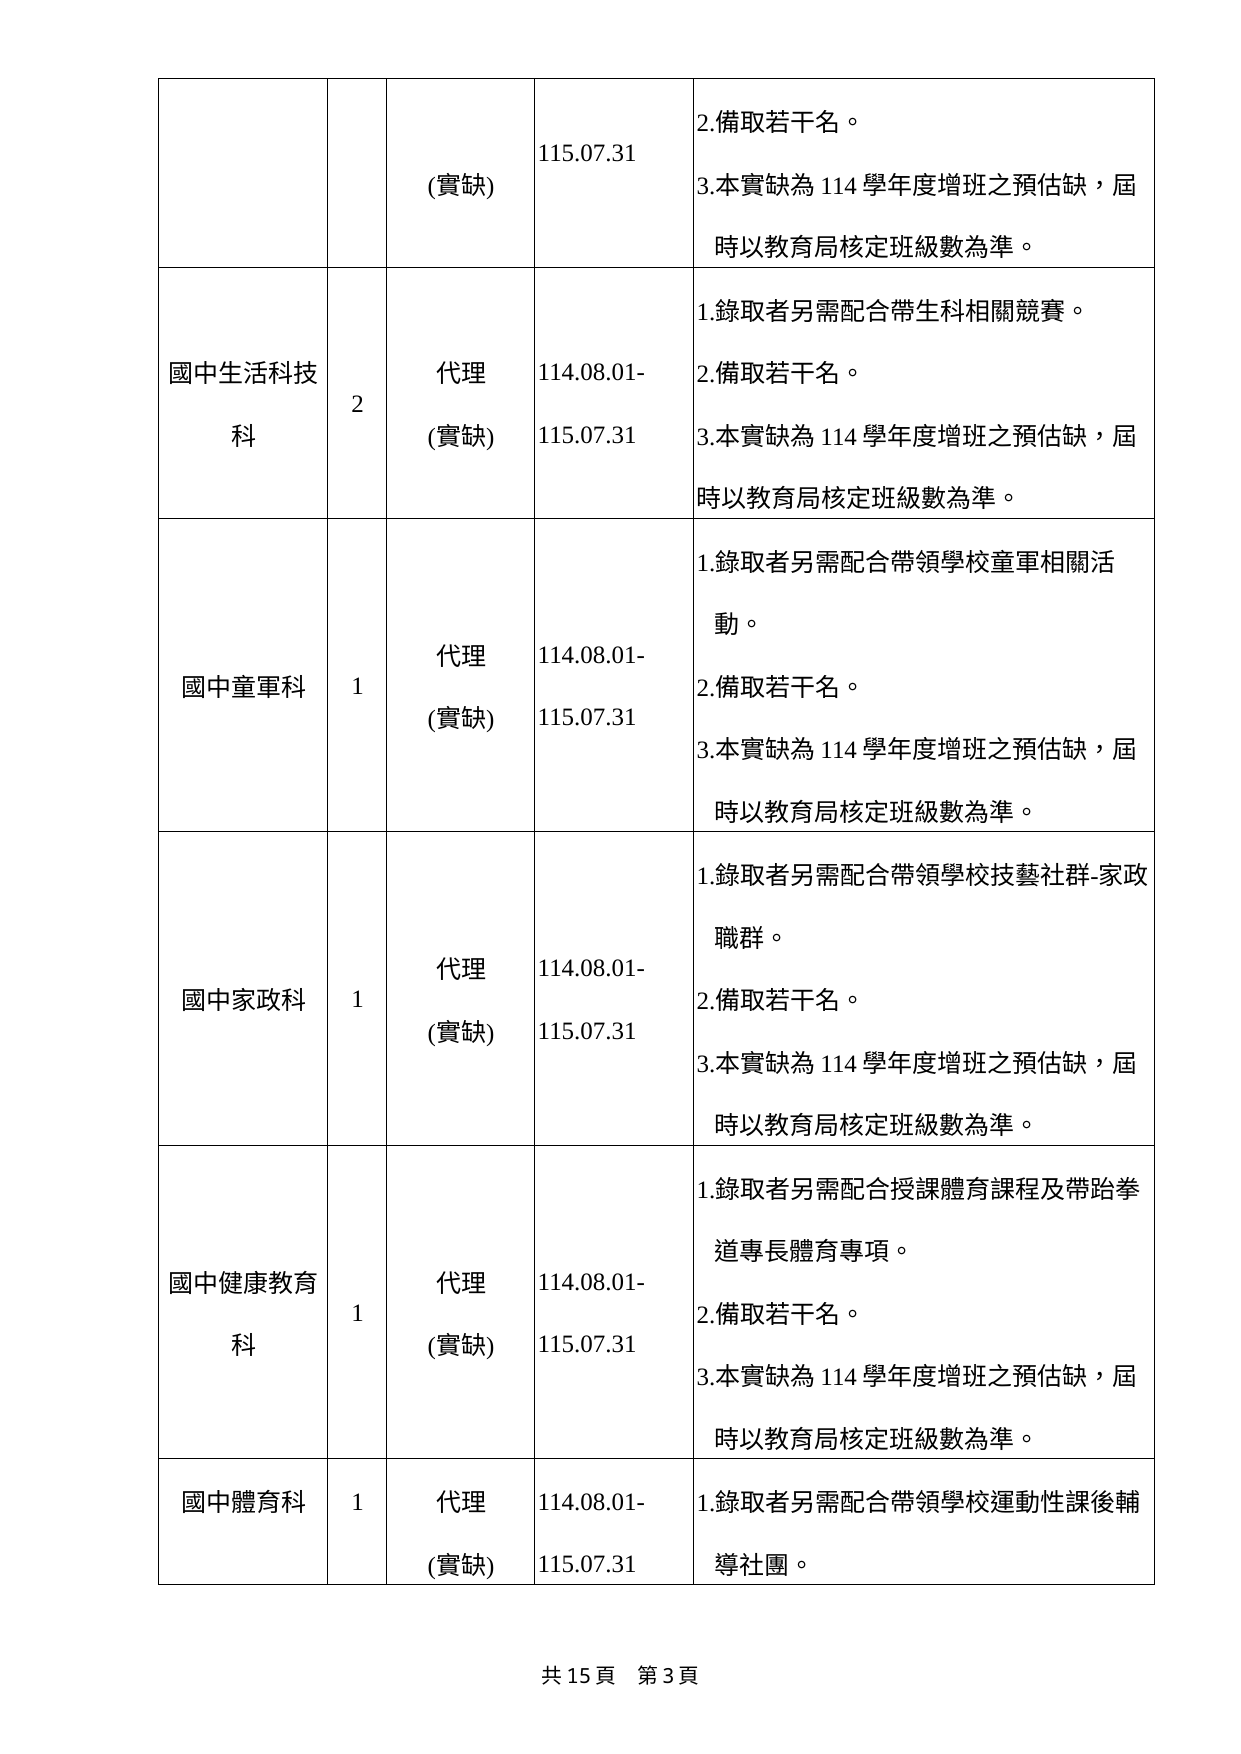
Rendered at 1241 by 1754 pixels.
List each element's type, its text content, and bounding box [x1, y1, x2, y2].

table_cell 2 [328, 268, 386, 518]
table_cell 114.08.01-115.07.31 [535, 519, 693, 831]
table_cell 1 [328, 832, 386, 1145]
table_cell 代理 (實缺) [387, 519, 534, 831]
table_cell 國中健康教育科 [159, 1146, 327, 1458]
table_cell 國中童軍科 [159, 519, 327, 831]
table_cell 代理 (實缺) [387, 832, 534, 1145]
table_cell 1.錄取者另需配合帶領學校技藝社群-家政職群。 2.備取若干名。 3.本實缺為114學年度增班之預估缺，屆時以教育局核定班級數為準。 [694, 832, 1154, 1145]
table_cell 國中體育科 [159, 1459, 327, 1584]
table_cell 1.錄取者另需配合帶領學校童軍相關活動。 2.備取若干名。 3.本實缺為114學年度增班之預估缺，屆時以教育局核定班級數為準。 [694, 519, 1154, 831]
table_cell (實缺) [387, 79, 534, 267]
table_cell 代理 (實缺) [387, 268, 534, 518]
table_cell 114.08.01-115.07.31 [535, 268, 693, 518]
table_cell 1.錄取者另需配合帶領學校運動性課後輔導社團。 [694, 1459, 1154, 1584]
table_cell 國中家政科 [159, 832, 327, 1145]
table_cell [159, 79, 327, 267]
table_cell 114.08.01-115.07.31 [535, 832, 693, 1145]
table_cell 代理 (實缺) [387, 1459, 534, 1584]
table_cell 代理 (實缺) [387, 1146, 534, 1458]
table_cell 1.錄取者另需配合授課體育課程及帶跆拳道專長體育專項。 2.備取若干名。 3.本實缺為114學年度增班之預估缺，屆時以教育局核定班級數為準。 [694, 1146, 1154, 1458]
table_cell 114.08.01-115.07.31 [535, 1459, 693, 1584]
table_cell 1.錄取者另需配合帶生科相關競賽。 2.備取若干名。 3.本實缺為114學年度增班之預估缺，屆時以教育局核定班級數為準。 [694, 268, 1154, 518]
table_cell 115.07.31 [535, 79, 693, 267]
table_cell 114.08.01-115.07.31 [535, 1146, 693, 1458]
table_cell 1 [328, 1459, 386, 1584]
table_cell 1 [328, 519, 386, 831]
table_cell 國中生活科技科 [159, 268, 327, 518]
table_cell 1 [328, 1146, 386, 1458]
table_cell [328, 79, 386, 267]
table_cell 2.備取若干名。 3.本實缺為114學年度增班之預估缺，屆時以教育局核定班級數為準。 [694, 79, 1154, 267]
